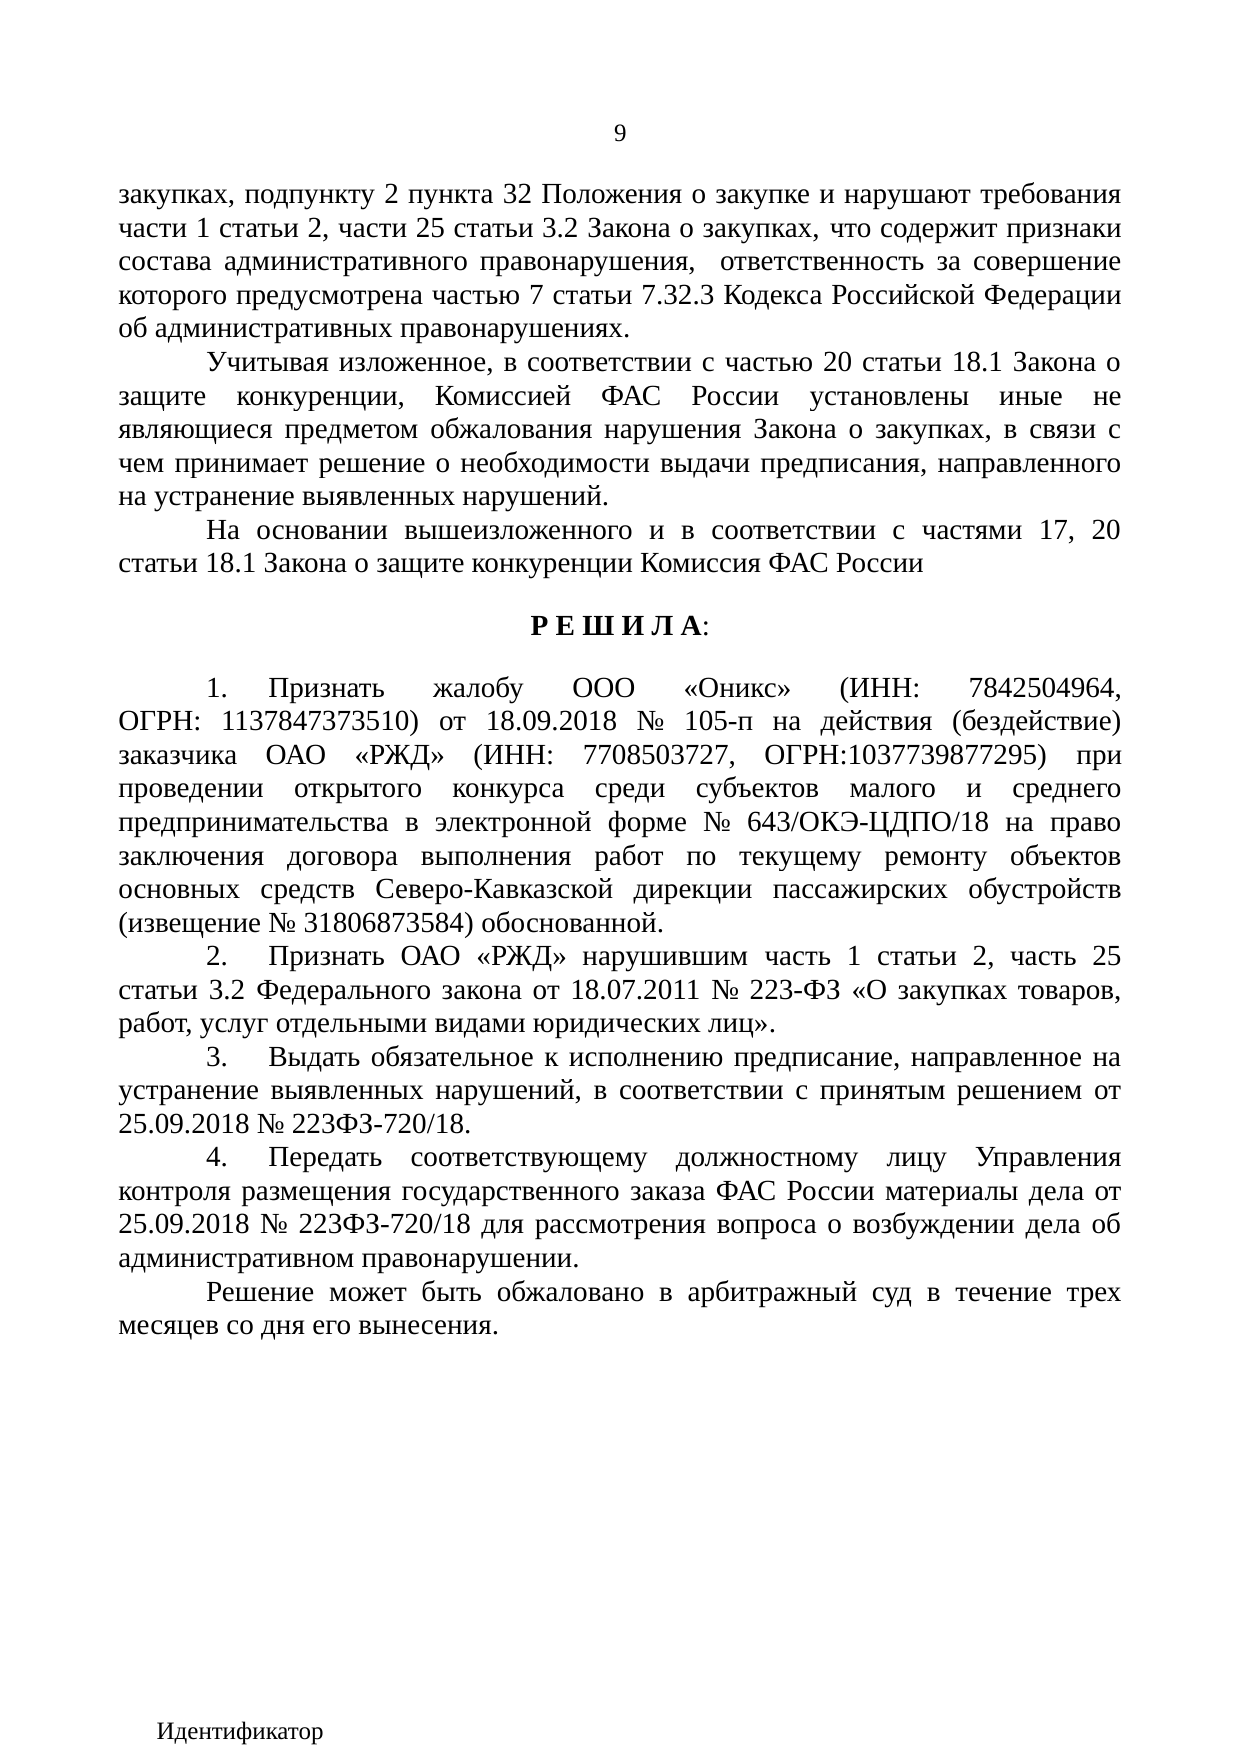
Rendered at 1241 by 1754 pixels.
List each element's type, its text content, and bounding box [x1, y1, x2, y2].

list Признать ОАО «РЖД» нарушившим часть 1 статьи 2, часть 25 статьи 3.2 Федерального закона от 18.07.2011 № 223-ФЗ «О закупках товаров, работ, услуг отдельными видами юридических лиц». [118, 938, 1122, 1039]
list Признать жалобу ООО «Оникс» (ИНН: 7842504964, ОГРН: 1137847373510) от 18.09.2018 № 105-п на действия (бездействие) заказчика ОАО «РЖД» (ИНН: 7708503727, ОГРН:1037739877295) при проведении открытого конкурса среди субъектов малого и среднего предпринимательства в электронной форме № 643/ОКЭ-ЦДПО/18 на право заключения договора выполнения работ по текущему ремонту объектов основных средств Северо-Кавказской дирекции пассажирских обустройств (извещение № 31806873584) обоснованной. [118, 670, 1122, 938]
text Учитывая изложенное, в соответствии с частью 20 статьи 18.1 Закона о защите конкуренции, Комиссией ФАС России установлены иные не являющиеся предметом обжалования нарушения Закона о закупках, в связи с чем принимает решение о необходимости выдачи предписания, направленного на устранение выявленных нарушений. [118, 344, 1122, 512]
text Решение может быть обжаловано в арбитражный суд в течение трех месяцев со дня его вынесения. [118, 1274, 1122, 1341]
text Р Е Ш И Л А: [118, 608, 1122, 641]
text закупках, подпункту 2 пункта 32 Положения о закупке и нарушают требования части 1 статьи 2, части 25 статьи 3.2 Закона о закупках, что содержит признаки состава административного правонарушения, ответственность за совершение которого предусмотрена частью 7 статьи 7.32.3 Кодекса Российской Федерации об административных правонарушениях. [118, 176, 1122, 344]
text На основании вышеизложенного и в соответствии с частями 17, 20 статьи 18.1 Закона о защите конкуренции Комиссия ФАС России [118, 512, 1122, 579]
list Выдать обязательное к исполнению предписание, направленное на устранение выявленных нарушений, в соответствии с принятым решением от 25.09.2018 № 223ФЗ-720/18. [118, 1039, 1122, 1139]
list Передать соответствующему должностному лицу Управления контроля размещения государственного заказа ФАС России материалы дела от 25.09.2018 № 223ФЗ-720/18 для рассмотрения вопроса о возбуждении дела об административном правонарушении. [118, 1139, 1122, 1274]
